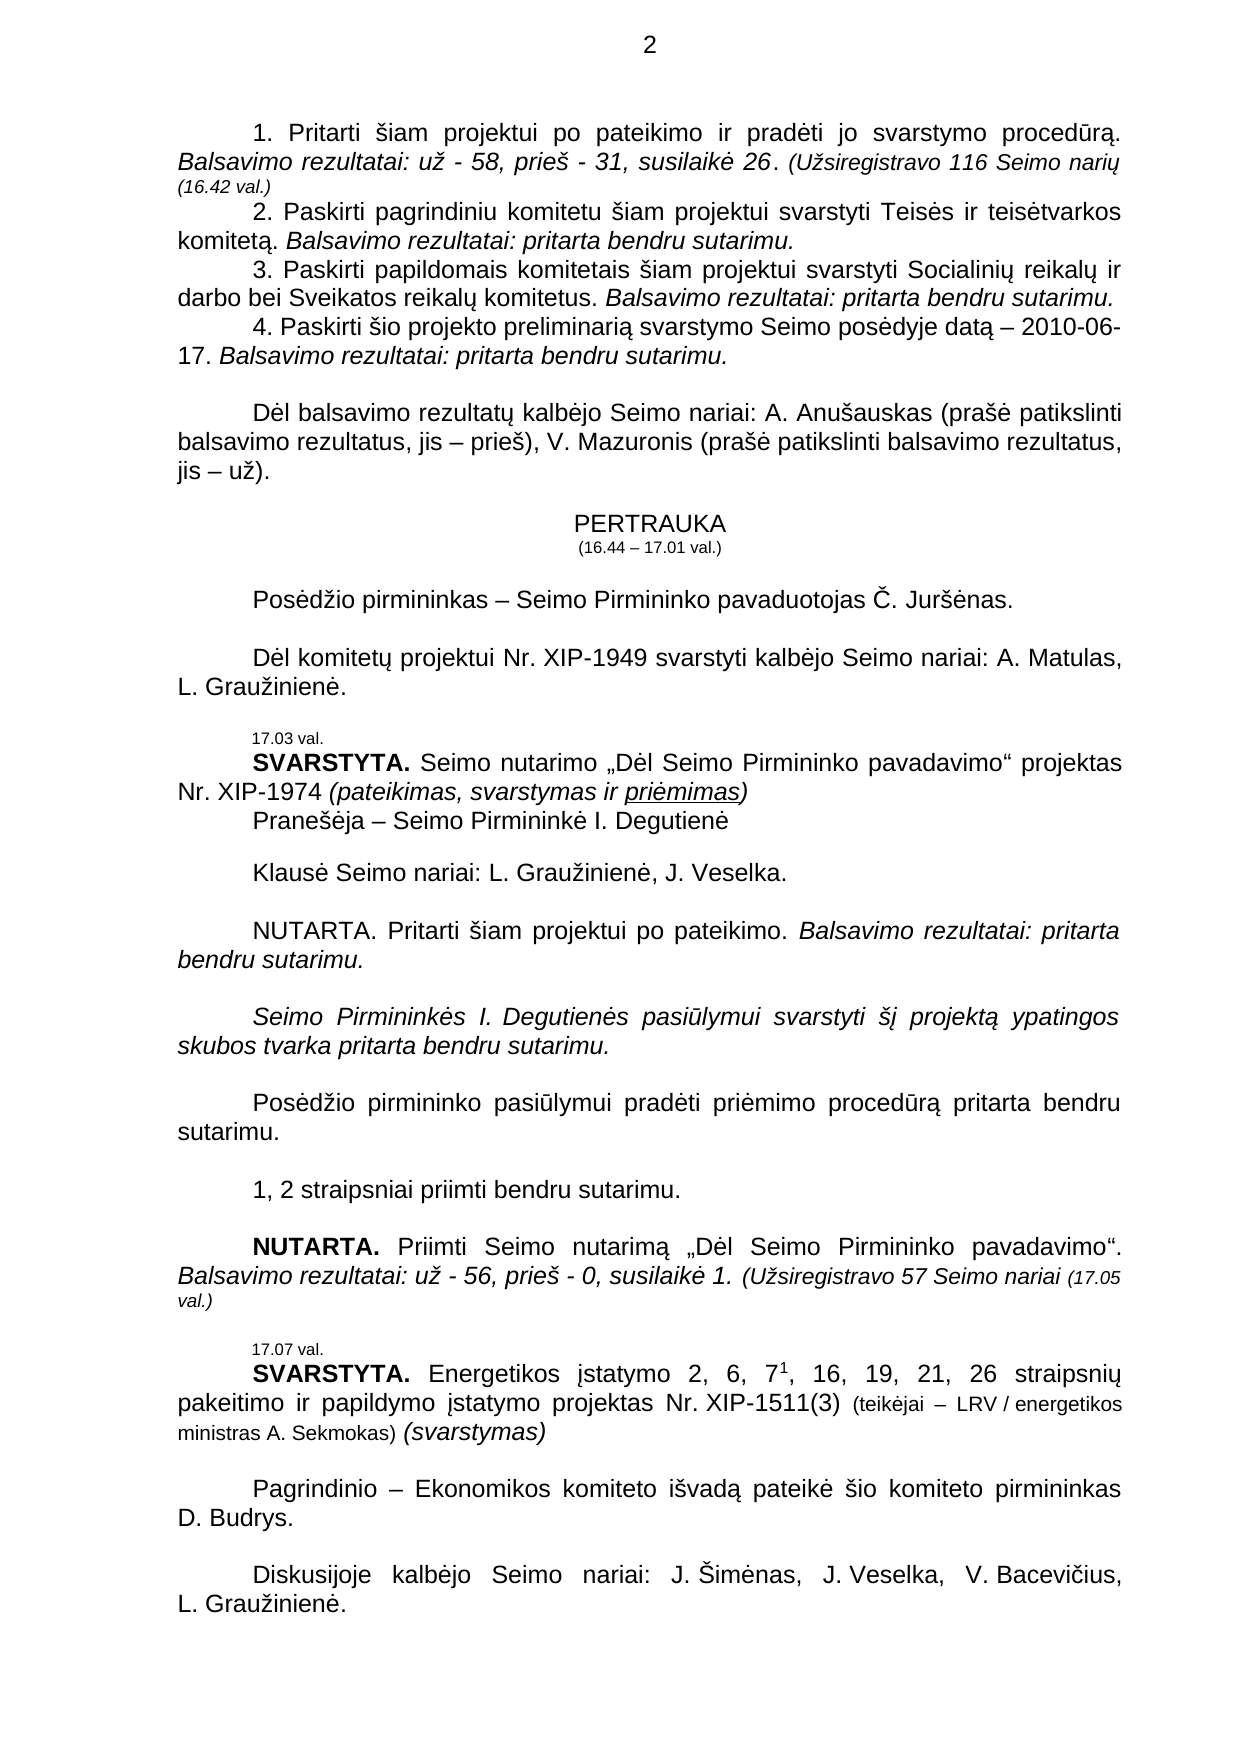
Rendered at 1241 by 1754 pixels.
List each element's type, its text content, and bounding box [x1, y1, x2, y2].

text NUTARTA. Pritarti šiam projektui po pateikimo. Balsavimo rezultatai: pritarta bendru sutarimu. [177, 916, 1122, 973]
text (16.44 – 17.01 val.) [177, 537, 1122, 557]
text 17.03 val. [177, 729, 1122, 748]
text Pranešėja – Seimo Pirmininkė I. Degutienė [177, 806, 1122, 834]
text 17.07 val. [177, 1340, 1122, 1359]
text Diskusijoje kalbėjo Seimo nariai: J. Šimėnas, J. Veselka, V. Bacevičius, L. Graužinienė. [177, 1560, 1122, 1618]
text Posėdžio pirmininkas – Seimo Pirmininko pavaduotojas Č. Juršėnas. [177, 585, 1122, 614]
text Seimo Pirmininkės I. Degutienės pasiūlymui svarstyti šį projektą ypatingos skubos tvarka pritarta bendru sutarimu. [177, 1002, 1122, 1060]
text 2. Paskirti pagrindiniu komitetu šiam projektui svarstyti Teisės ir teisėtvarkos komitetą. Balsavimo rezultatai: pritarta bendru sutarimu. [177, 197, 1122, 255]
text SVARSTYTA. Seimo nutarimo „Dėl Seimo Pirmininko pavadavimo“ projektas Nr. XIP-1974 (pateikimas, svarstymas ir priėmimas) [177, 748, 1122, 806]
text Dėl komitetų projektui Nr. XIP-1949 svarstyti kalbėjo Seimo nariai: A. Matulas, L. Graužinienė. [177, 643, 1122, 700]
text Dėl balsavimo rezultatų kalbėjo Seimo nariai: A. Anušauskas (prašė patikslinti balsavimo rezultatus, jis – prieš), V. Mazuronis (prašė patikslinti balsavimo rezultatus, jis – už). [177, 398, 1122, 485]
text Posėdžio pirmininko pasiūlymui pradėti priėmimo procedūrą pritarta bendru sutarimu. [177, 1088, 1122, 1146]
text Klausė Seimo nariai: L. Graužinienė, J. Veselka. [177, 858, 1122, 887]
text 1, 2 straipsniai priimti bendru sutarimu. [177, 1175, 1122, 1203]
text Pagrindinio – Ekonomikos komiteto išvadą pateikė šio komiteto pirmininkas D. Budrys. [177, 1474, 1122, 1532]
text 4. Paskirti šio projekto preliminarią svarstymo Seimo posėdyje datą – 2010-06-17. Balsavimo rezultatai: pritarta bendru sutarimu. [177, 312, 1122, 370]
text SVARSTYTA. Energetikos įstatymo 2, 6, 71, 16, 19, 21, 26 straipsnių pakeitimo ir papildymo įstatymo projektas Nr. XIP-1511(3) (teikėjai – LRV / energetikos ministras A. Sekmokas) (svarstymas) [177, 1359, 1122, 1445]
text PERTRAUKA [177, 509, 1122, 537]
text NUTARTA. Priimti Seimo nutarimą „Dėl Seimo Pirmininko pavadavimo“. Balsavimo rezultatai: už - 56, prieš - 0, susilaikė 1. (Užsiregistravo 57 Seimo nariai (17.05 val.) [177, 1232, 1122, 1311]
text 3. Paskirti papildomais komitetais šiam projektui svarstyti Socialinių reikalų ir darbo bei Sveikatos reikalų komitetus. Balsavimo rezultatai: pritarta bendru sutarimu. [177, 255, 1122, 312]
text 1. Pritarti šiam projektui po pateikimo ir pradėti jo svarstymo procedūrą. Balsavimo rezultatai: už - 58, prieš - 31, susilaikė 26. (Užsiregistravo 116 Seimo narių (16.42 val.) [177, 118, 1122, 197]
